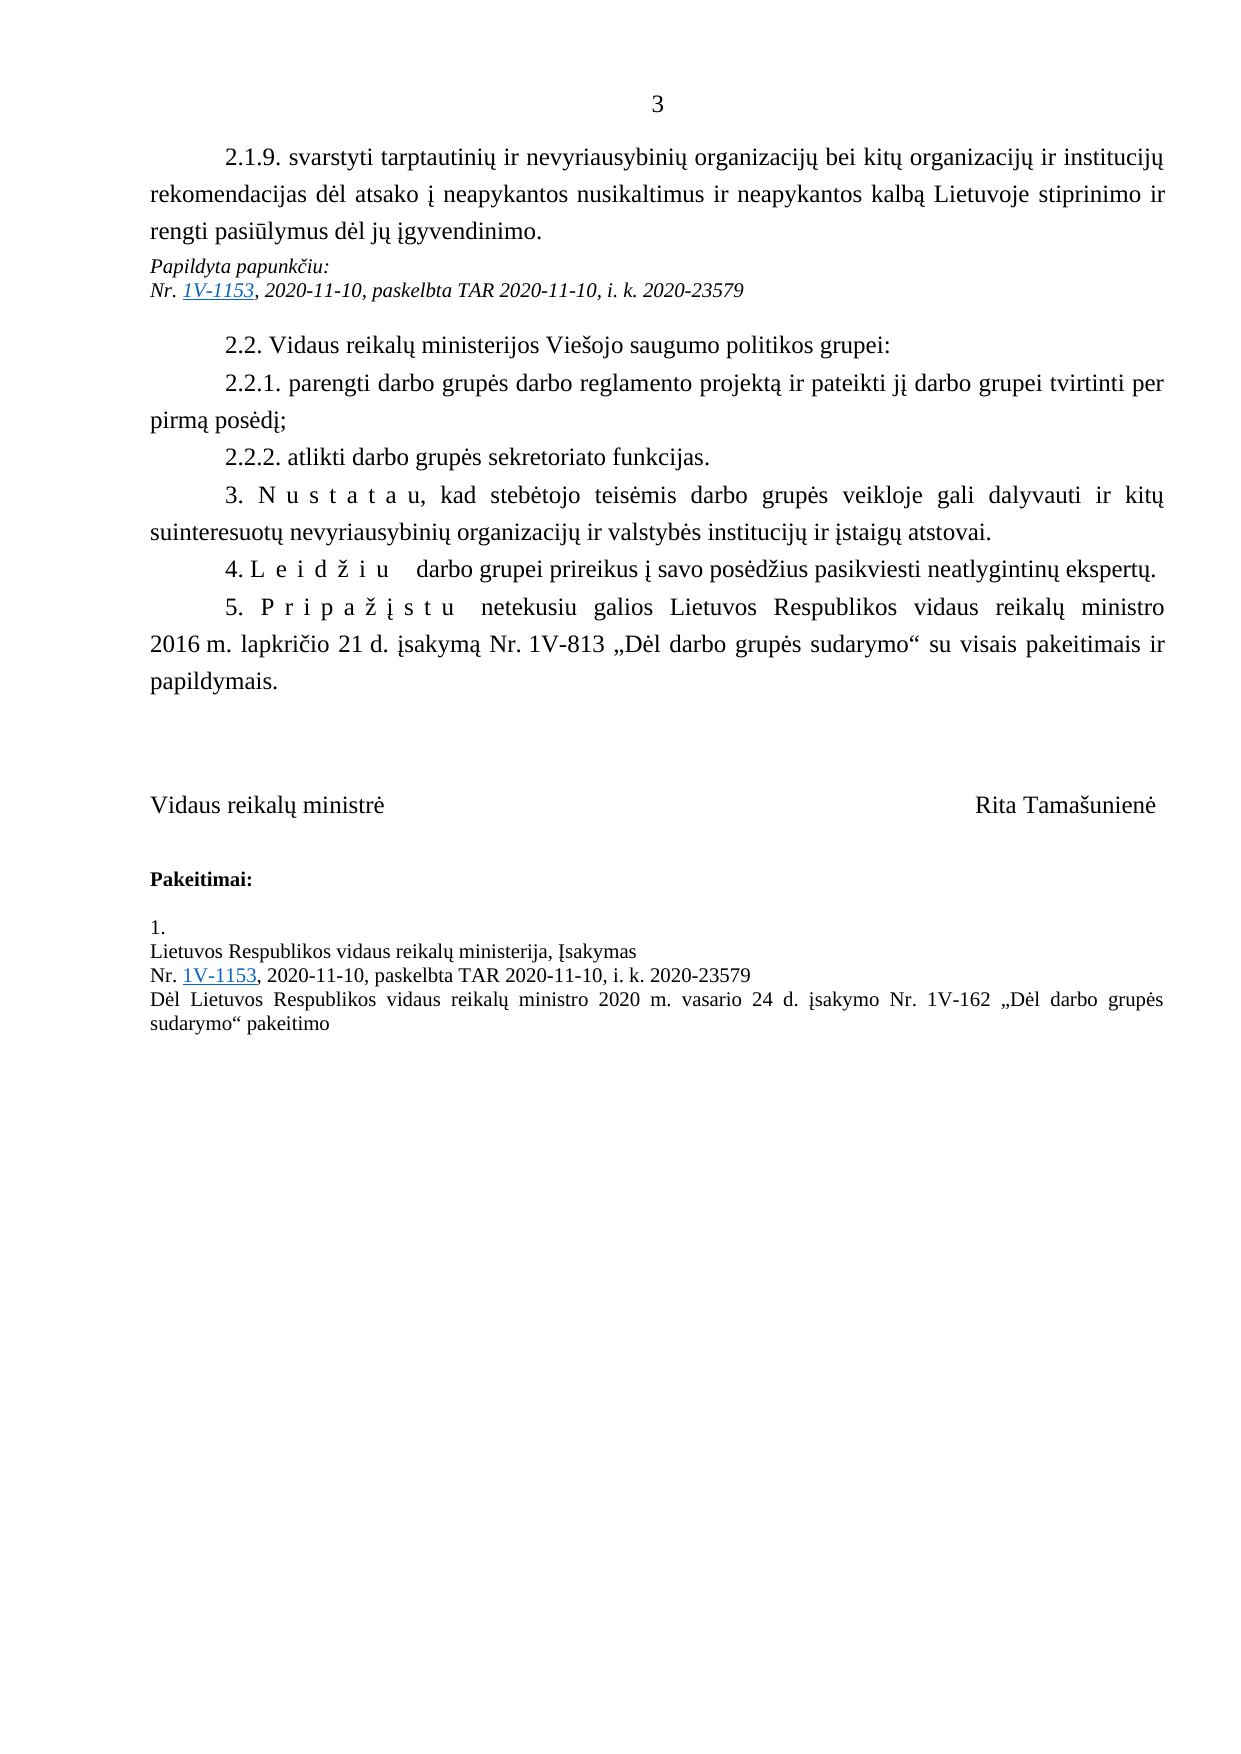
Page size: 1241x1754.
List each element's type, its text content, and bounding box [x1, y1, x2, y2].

text Papildyta papunkčiu: [150, 254, 1165, 278]
text 4. Leidžiu darbo grupei prireikus į savo posėdžius pasikviesti neatlygintinų ekspertų. [150, 554, 1165, 583]
text Pakeitimai: [150, 867, 1165, 891]
text 2.2.2. atlikti darbo grupės sekretoriato funkcijas. [150, 442, 1165, 471]
text Nr. 1V-1153, 2020-11-10, paskelbta TAR 2020-11-10, i. k. 2020-23579 [150, 963, 1165, 987]
text 1. [150, 915, 1165, 939]
text Lietuvos Respublikos vidaus reikalų ministerija, Įsakymas [150, 939, 1165, 963]
text 2.2. Vidaus reikalų ministerijos Viešojo saugumo politikos grupei: [150, 331, 1165, 359]
text 2.1.9. svarstyti tarptautinių ir nevyriausybinių organizacijų bei kitų organizacijų ir institucijų rekomendacijas dėl atsako į neapykantos nusikaltimus ir neapykantos kalbą Lietuvoje stiprinimo ir rengti pasiūlymus dėl jų įgyvendinimo. [150, 142, 1165, 245]
text Vidaus reikalų ministrė Rita Tamašunienė [150, 790, 1165, 818]
text Nr. 1V-1153, 2020-11-10, paskelbta TAR 2020-11-10, i. k. 2020-23579 [150, 278, 1165, 302]
text 5. Pripažįstu netekusiu galios Lietuvos Respublikos vidaus reikalų ministro 2016 m. lapkričio 21 d. įsakymą Nr. 1V-813 „Dėl darbo grupės sudarymo“ su visais pakeitimais ir papildymais. [150, 592, 1165, 695]
text 3. Nustatau, kad stebėtojo teisėmis darbo grupės veikloje gali dalyvauti ir kitų suinteresuotų nevyriausybinių organizacijų ir valstybės institucijų ir įstaigų atstovai. [150, 480, 1165, 546]
text 2.2.1. parengti darbo grupės darbo reglamento projektą ir pateikti jį darbo grupei tvirtinti per pirmą posėdį; [150, 368, 1165, 434]
text Dėl Lietuvos Respublikos vidaus reikalų ministro 2020 m. vasario 24 d. įsakymo Nr. 1V-162 „Dėl darbo grupės sudarymo“ pakeitimo [150, 987, 1165, 1035]
